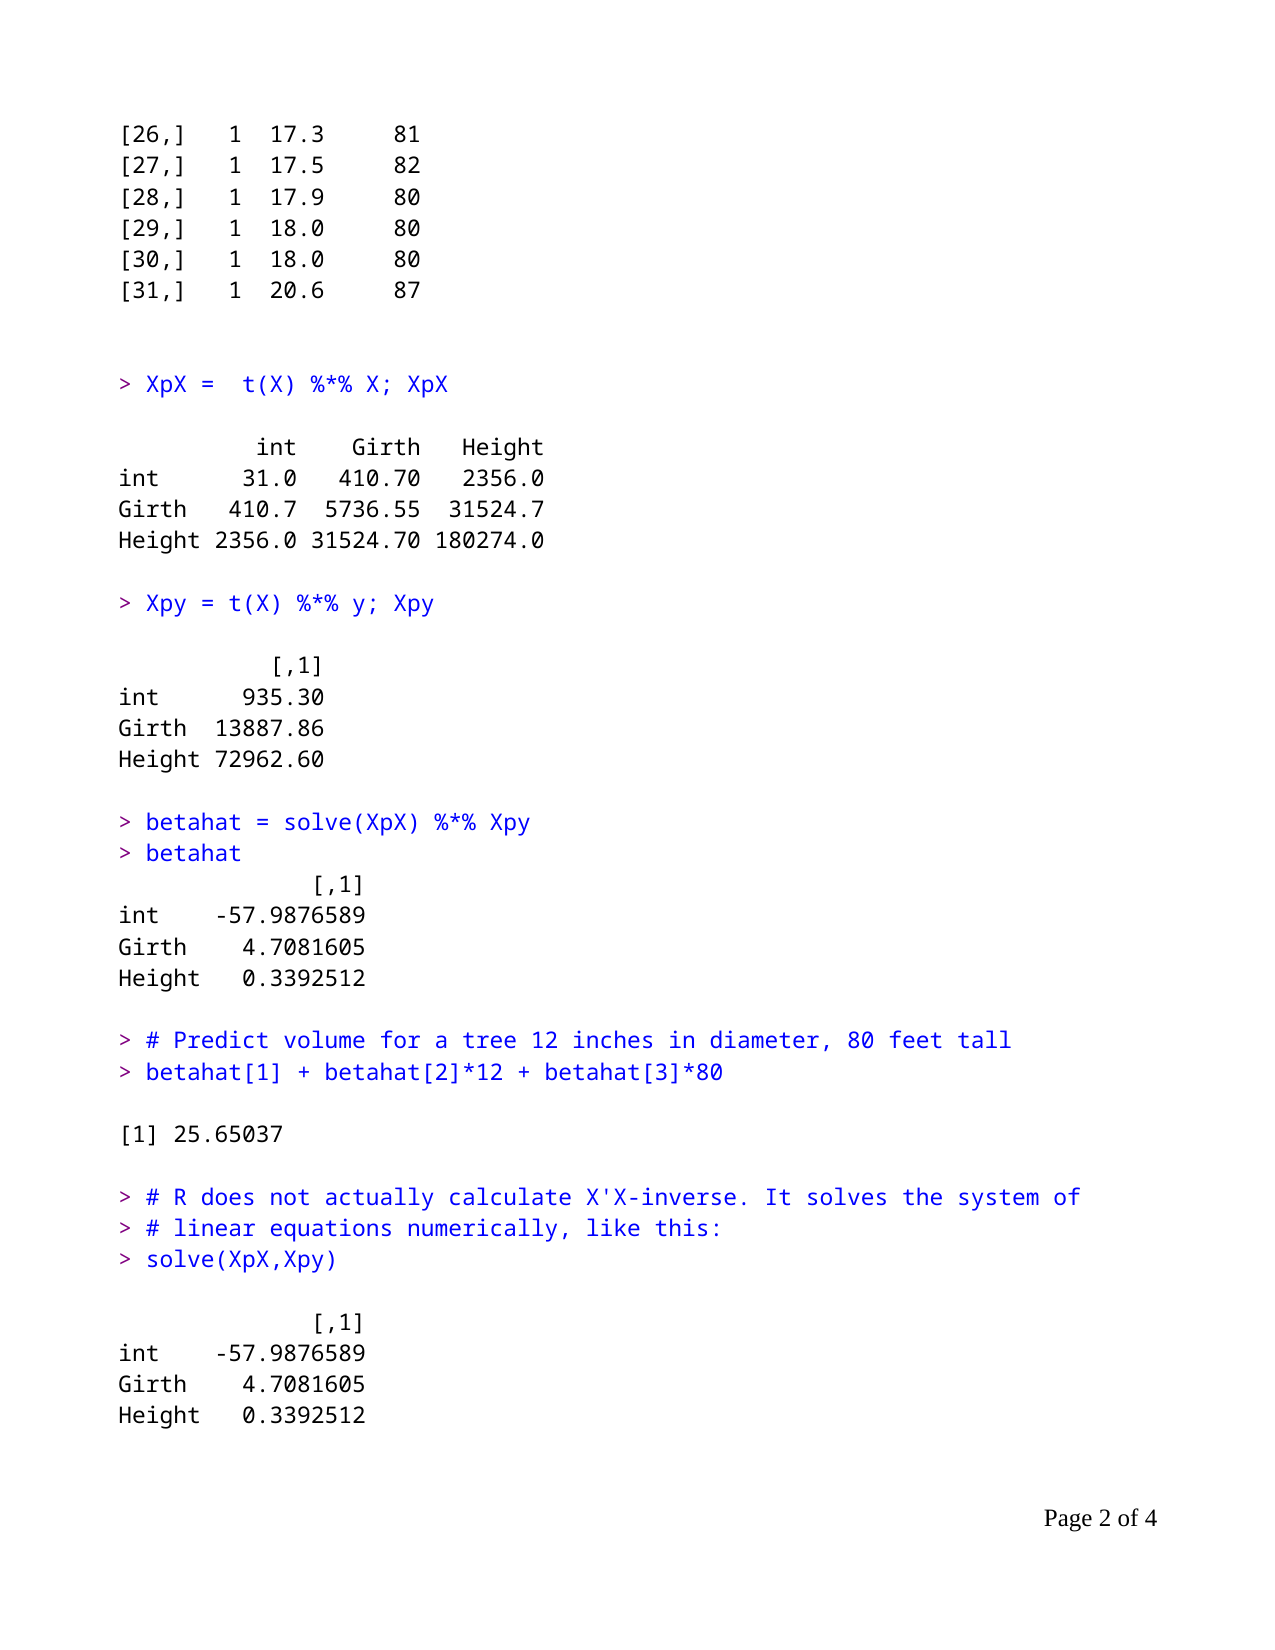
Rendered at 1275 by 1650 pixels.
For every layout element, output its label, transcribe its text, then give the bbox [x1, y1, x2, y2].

text [,1] [118, 649, 1157, 681]
text Height 0.3392512 [118, 962, 1157, 993]
text Height 2356.0 31524.70 180274.0 [118, 524, 1157, 556]
text Girth 13887.86 [118, 712, 1157, 743]
text > betahat[1] + betahat[2]*12 + betahat[3]*80 [118, 1056, 1157, 1087]
text > solve(XpX,Xpy) [118, 1243, 1157, 1274]
text Height 72962.60 [118, 743, 1157, 774]
text Girth 4.7081605 [118, 931, 1157, 962]
text > # Predict volume for a tree 12 inches in diameter, 80 feet tall [118, 1024, 1157, 1056]
text [,1] [118, 868, 1157, 899]
text int 935.30 [118, 681, 1157, 712]
text [26,] 1 17.3 81 [118, 118, 1157, 149]
text [27,] 1 17.5 82 [118, 149, 1157, 181]
text > # R does not actually calculate X'X-inverse. It solves the system of [118, 1181, 1157, 1212]
text [31,] 1 20.6 87 [118, 274, 1157, 306]
text Girth 4.7081605 [118, 1368, 1157, 1399]
text int Girth Height [118, 431, 1157, 462]
text int -57.9876589 [118, 899, 1157, 931]
text int 31.0 410.70 2356.0 [118, 462, 1157, 493]
text > XpX = t(X) %*% X; XpX [118, 368, 1157, 399]
text [1] 25.65037 [118, 1118, 1157, 1149]
text Girth 410.7 5736.55 31524.7 [118, 493, 1157, 524]
text > # linear equations numerically, like this: [118, 1212, 1157, 1243]
text Height 0.3392512 [118, 1399, 1157, 1431]
text [30,] 1 18.0 80 [118, 243, 1157, 274]
text > Xpy = t(X) %*% y; Xpy [118, 587, 1157, 618]
text [29,] 1 18.0 80 [118, 212, 1157, 243]
text > betahat [118, 837, 1157, 868]
text > betahat = solve(XpX) %*% Xpy [118, 806, 1157, 837]
text [,1] [118, 1306, 1157, 1337]
text int -57.9876589 [118, 1337, 1157, 1368]
text [28,] 1 17.9 80 [118, 181, 1157, 212]
